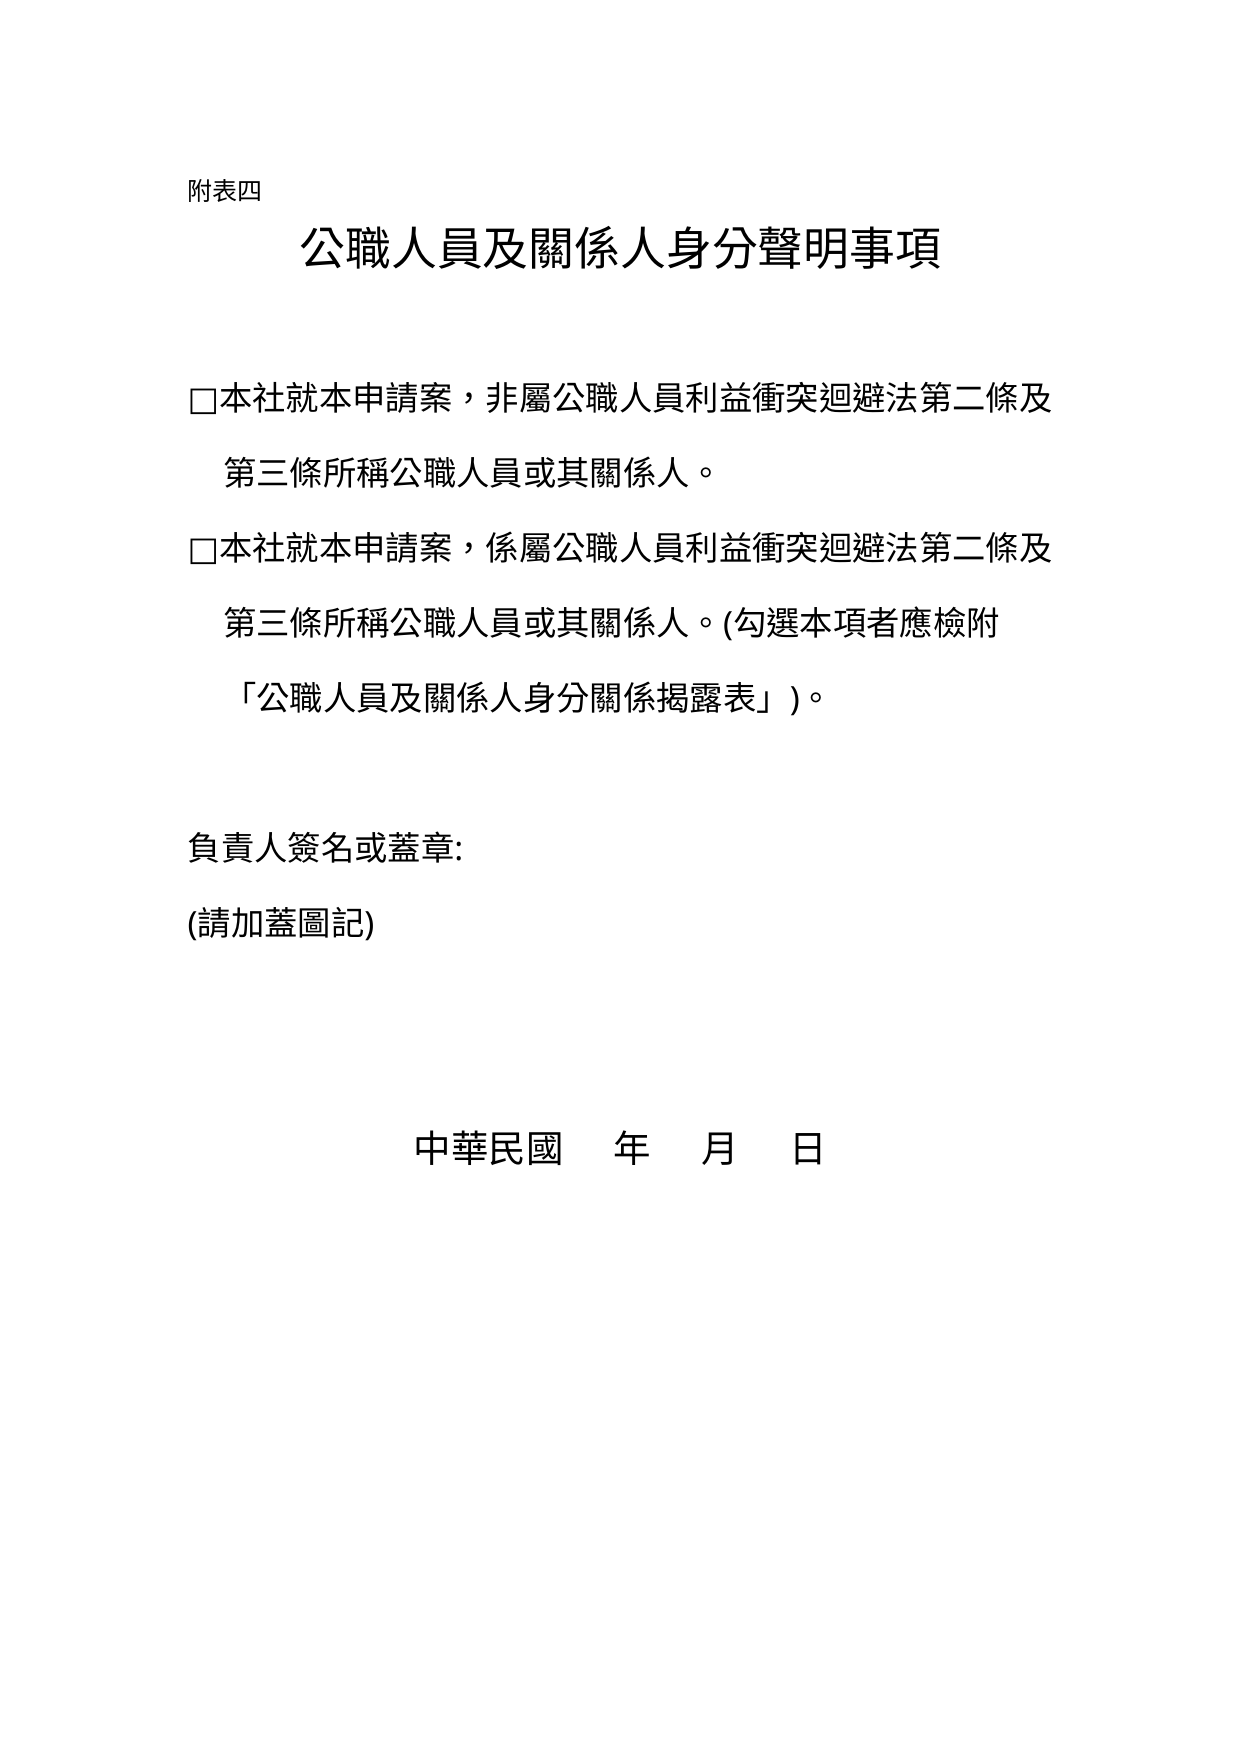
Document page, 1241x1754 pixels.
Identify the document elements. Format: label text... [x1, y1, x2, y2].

text 公職人員及關係人身分聲明事項 [187, 202, 1053, 277]
text 中華民國 年 月 日 [187, 1102, 1053, 1177]
text □本社就本申請案，係屬公職人員利益衝突迴避法第二條及第三條所稱公職人員或其關係人。(勾選本項者應檢附「公職人員及關係人身分關係揭露表」)。 [187, 502, 1053, 727]
text (請加蓋圖記) [187, 877, 1053, 952]
text 負責人簽名或蓋章: [187, 802, 1053, 877]
text 附表四 [187, 164, 1053, 202]
text □本社就本申請案，非屬公職人員利益衝突迴避法第二條及第三條所稱公職人員或其關係人。 [187, 352, 1053, 502]
